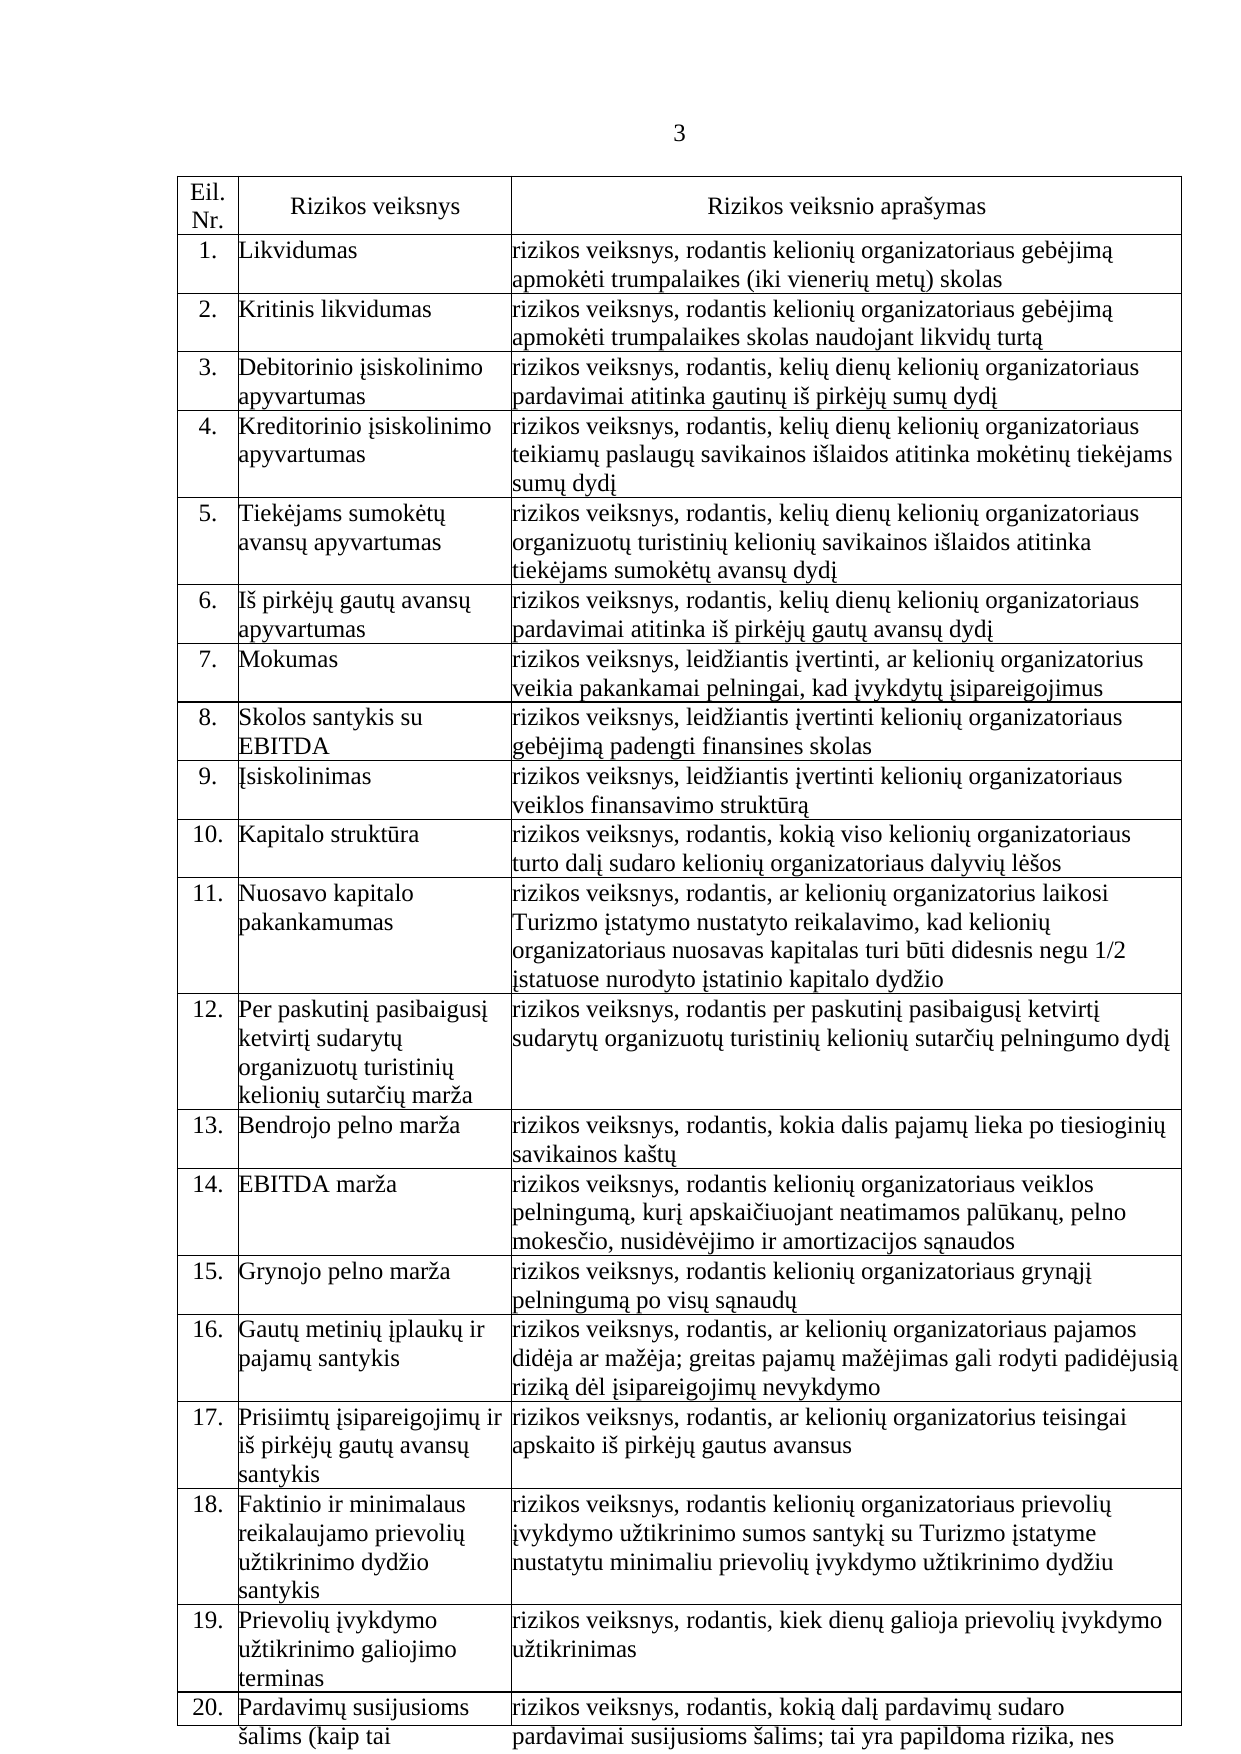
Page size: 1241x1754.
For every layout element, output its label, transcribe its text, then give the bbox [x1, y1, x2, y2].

table_cell 2. [178, 294, 238, 351]
table_cell Likvidumas [239, 235, 511, 293]
table_cell Bendrojo pelno marža [239, 1110, 511, 1168]
table_cell EBITDA marža [239, 1169, 511, 1255]
table_cell Iš pirkėjų gautų avansų apyvartumas [239, 585, 511, 643]
table_cell rizikos veiksnys, rodantis, kelių dienų kelionių organizatoriaus teikiamų paslaugų savikainos išlaidos atitinka mokėtinų tiekėjams sumų dydį [512, 411, 1181, 497]
table_cell rizikos veiksnys, rodantis, kokia dalis pajamų lieka po tiesioginių savikainos kaštų [512, 1110, 1181, 1168]
table_cell Mokumas [239, 644, 511, 701]
table_cell Skolos santykis su EBITDA [239, 703, 511, 760]
table_cell rizikos veiksnys, rodantis, ar kelionių organizatoriaus pajamos didėja ar mažėja; greitas pajamų mažėjimas gali rodyti padidėjusią riziką dėl įsipareigojimų nevykdymo [512, 1315, 1181, 1401]
table_cell rizikos veiksnys, leidžiantis įvertinti kelionių organizatoriaus veiklos finansavimo struktūrą [512, 761, 1181, 818]
table_cell 4. [178, 411, 238, 497]
table_cell rizikos veiksnys, rodantis, kokią dalį pardavimų sudaro pardavimai susijusioms šalims; tai yra papildoma rizika, nes kelionių organizatorius su susijusiomis šalimis paslaugas gali teikti ne rinkos sąlygomis [512, 1693, 1181, 1724]
table_cell Tiekėjams sumokėtų avansų apyvartumas [239, 498, 511, 584]
table_cell 11. [178, 878, 238, 993]
table_cell Prisiimtų įsipareigojimų ir iš pirkėjų gautų avansų santykis [239, 1402, 511, 1488]
table_cell Pardavimų susijusioms šalims (kaip tai suprantama Tarptautiniuose apskaitos standartuose, priimtuose 2002 m. liepos 19 d. Europos Parlamento ir Tarybos reglamentu (EB) Nr. 1606/2002 dėl tarptautinių apskaitos standartų taikymo (OL 2002 L 243, p.1) (toliau – Tarptautiniai apskaitos standartai) santykis su visomis kelionių organizatoriaus pajamomis [239, 1693, 511, 1724]
table_cell Kapitalo struktūra [239, 820, 511, 877]
table_cell 17. [178, 1402, 238, 1488]
table_cell rizikos veiksnys, rodantis kelionių organizatoriaus veiklos pelningumą, kurį apskaičiuojant neatimamos palūkanų, pelno mokesčio, nusidėvėjimo ir amortizacijos sąnaudos [512, 1169, 1181, 1255]
table_cell rizikos veiksnys, rodantis per paskutinį pasibaigusį ketvirtį sudarytų organizuotų turistinių kelionių sutarčių pelningumo dydį [512, 994, 1181, 1109]
table_cell rizikos veiksnys, rodantis, ar kelionių organizatorius teisingai apskaito iš pirkėjų gautus avansus [512, 1402, 1181, 1488]
table_cell Gautų metinių įplaukų ir pajamų santykis [239, 1315, 511, 1401]
table_cell Per paskutinį pasibaigusį ketvirtį sudarytų organizuotų turistinių kelionių sutarčių marža [239, 994, 511, 1109]
table_cell 14. [178, 1169, 238, 1255]
table_header Rizikos veiksnys [239, 177, 511, 234]
table_cell rizikos veiksnys, rodantis, kelių dienų kelionių organizatoriaus pardavimai atitinka iš pirkėjų gautų avansų dydį [512, 585, 1181, 643]
table_cell 16. [178, 1315, 238, 1401]
table_cell rizikos veiksnys, rodantis kelionių organizatoriaus prievolių įvykdymo užtikrinimo sumos santykį su Turizmo įstatyme nustatytu minimaliu prievolių įvykdymo užtikrinimo dydžiu [512, 1489, 1181, 1604]
table_cell Nuosavo kapitalo pakankamumas [239, 878, 511, 993]
table_cell 7. [178, 644, 238, 701]
table_cell rizikos veiksnys, leidžiantis įvertinti, ar kelionių organizatorius veikia pakankamai pelningai, kad įvykdytų įsipareigojimus [512, 644, 1181, 701]
table_cell rizikos veiksnys, rodantis kelionių organizatoriaus grynąjį pelningumą po visų sąnaudų [512, 1256, 1181, 1313]
table_cell 8. [178, 703, 238, 760]
table_header Rizikos veiksnio aprašymas [512, 177, 1181, 234]
table_cell 12. [178, 994, 238, 1109]
table_cell 3. [178, 352, 238, 410]
table_cell 13. [178, 1110, 238, 1168]
table_cell Prievolių įvykdymo užtikrinimo galiojimo terminas [239, 1605, 511, 1691]
table_cell Kreditorinio įsiskolinimo apyvartumas [239, 411, 511, 497]
table_cell rizikos veiksnys, rodantis, kelių dienų kelionių organizatoriaus pardavimai atitinka gautinų iš pirkėjų sumų dydį [512, 352, 1181, 410]
table_cell Faktinio ir minimalaus reikalaujamo prievolių užtikrinimo dydžio santykis [239, 1489, 511, 1604]
table_cell Grynojo pelno marža [239, 1256, 511, 1313]
table_cell 6. [178, 585, 238, 643]
table_cell 19. [178, 1605, 238, 1691]
table_cell rizikos veiksnys, rodantis, kiek dienų galioja prievolių įvykdymo užtikrinimas [512, 1605, 1181, 1691]
table_cell rizikos veiksnys, rodantis, kelių dienų kelionių organizatoriaus organizuotų turistinių kelionių savikainos išlaidos atitinka tiekėjams sumokėtų avansų dydį [512, 498, 1181, 584]
table_cell 10. [178, 820, 238, 877]
table_cell 20. [178, 1693, 238, 1724]
table_header Eil. Nr. [178, 177, 238, 234]
table_cell 5. [178, 498, 238, 584]
table_cell rizikos veiksnys, rodantis kelionių organizatoriaus gebėjimą apmokėti trumpalaikes (iki vienerių metų) skolas [512, 235, 1181, 293]
table_cell Debitorinio įsiskolinimo apyvartumas [239, 352, 511, 410]
table_cell 9. [178, 761, 238, 818]
table_cell Kritinis likvidumas [239, 294, 511, 351]
table_cell rizikos veiksnys, rodantis kelionių organizatoriaus gebėjimą apmokėti trumpalaikes skolas naudojant likvidų turtą [512, 294, 1181, 351]
table_cell 15. [178, 1256, 238, 1313]
table_cell Įsiskolinimas [239, 761, 511, 818]
table_cell rizikos veiksnys, leidžiantis įvertinti kelionių organizatoriaus gebėjimą padengti finansines skolas [512, 703, 1181, 760]
table_cell rizikos veiksnys, rodantis, ar kelionių organizatorius laikosi Turizmo įstatymo nustatyto reikalavimo, kad kelionių organizatoriaus nuosavas kapitalas turi būti didesnis negu 1/2 įstatuose nurodyto įstatinio kapitalo dydžio [512, 878, 1181, 993]
table_cell 18. [178, 1489, 238, 1604]
table_cell 1. [178, 235, 238, 293]
table_cell rizikos veiksnys, rodantis, kokią viso kelionių organizatoriaus turto dalį sudaro kelionių organizatoriaus dalyvių lėšos [512, 820, 1181, 877]
